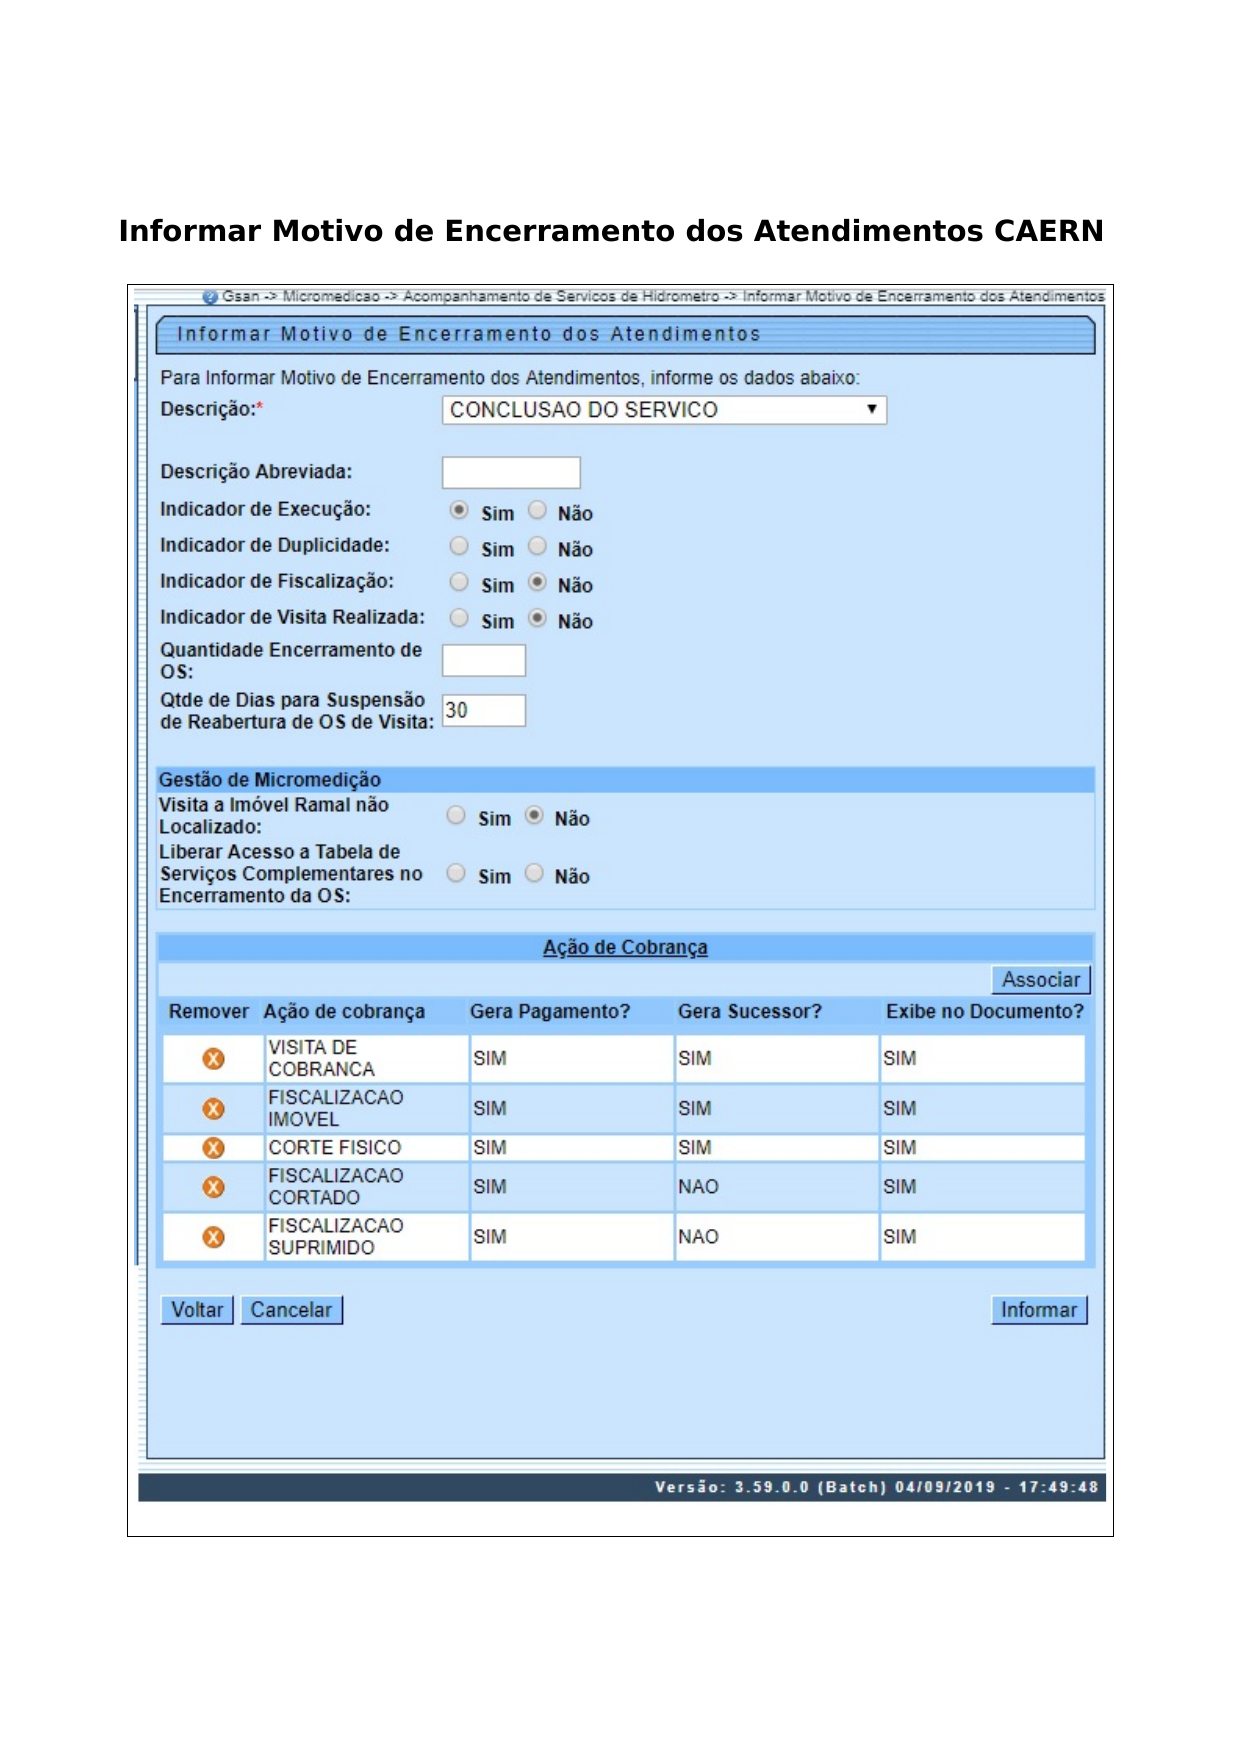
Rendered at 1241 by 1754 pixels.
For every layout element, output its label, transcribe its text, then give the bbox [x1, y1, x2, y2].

table_header [128, 285, 1113, 1536]
subtitle Informar Motivo de Encerramento dos Atendimentos CAERN [118, 214, 1122, 248]
picture [134, 287, 1107, 1505]
